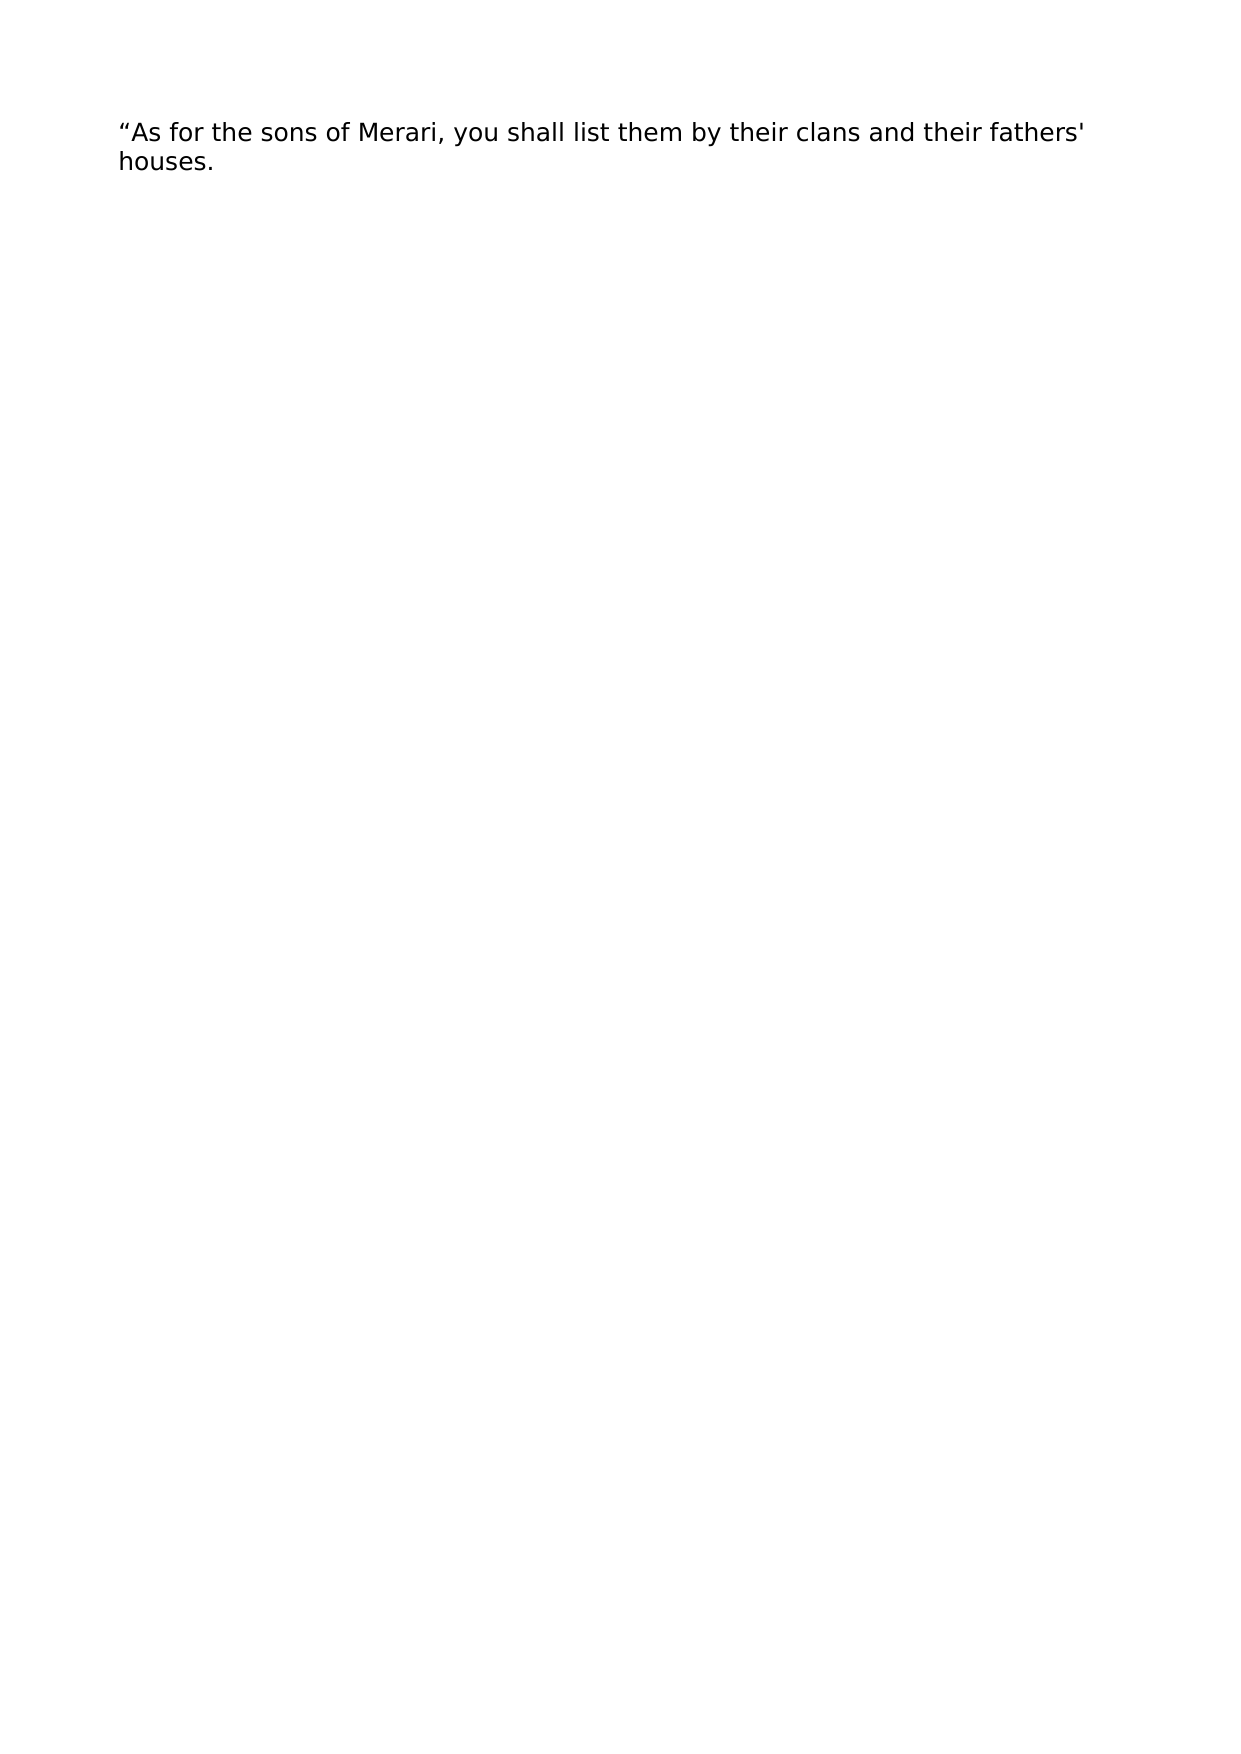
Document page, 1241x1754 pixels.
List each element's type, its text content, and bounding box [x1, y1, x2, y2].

text “As for the sons of Merari, you shall list them by their clans and their fathers' houses. [118, 118, 1122, 176]
